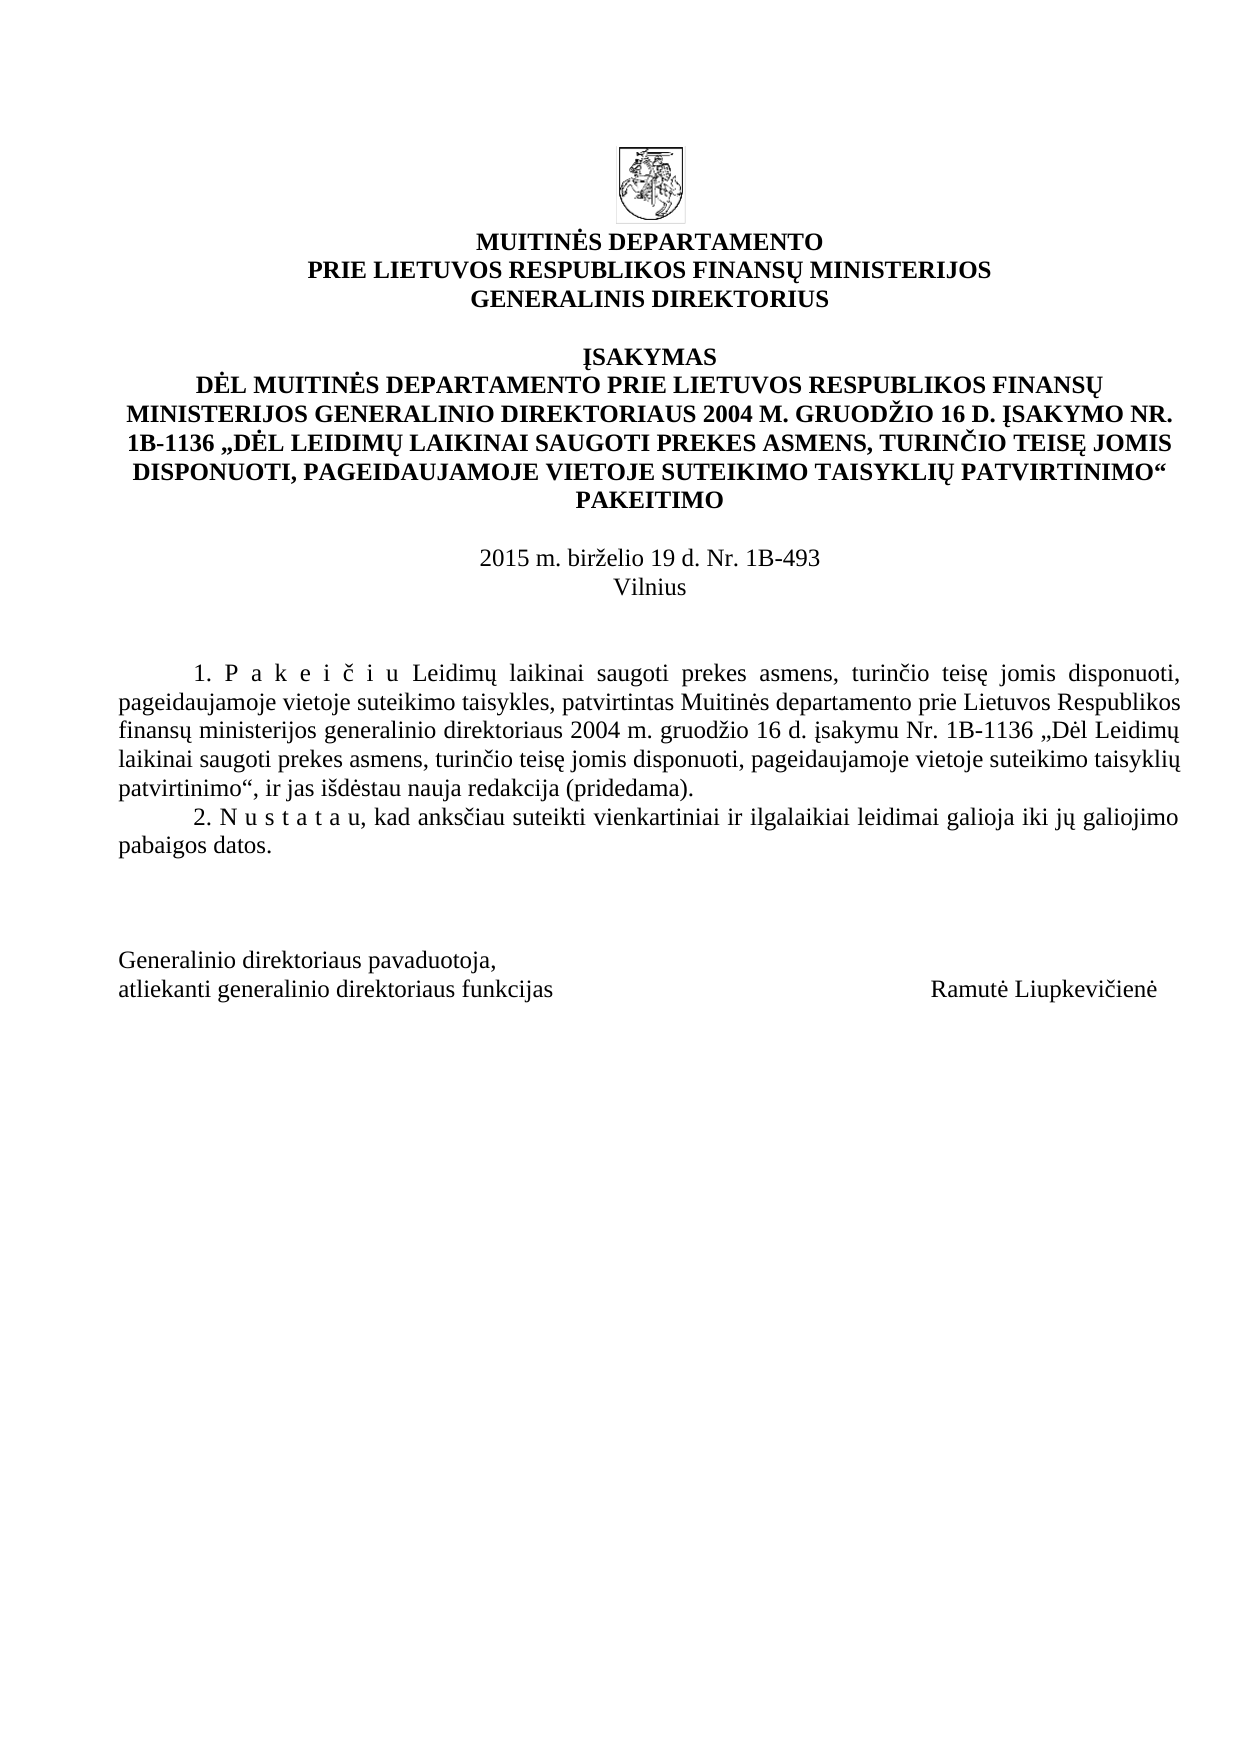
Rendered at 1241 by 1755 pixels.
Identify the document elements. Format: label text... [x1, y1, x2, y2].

text 2015 m. birželio 19 d. Nr. 1B-493 [118, 543, 1181, 572]
text Generalinio direktoriaus pavaduotoja, [118, 946, 1181, 974]
text MUITINĖS DEPARTAMENTO [118, 227, 1181, 256]
text Vilnius [118, 572, 1181, 601]
text DĖL MUITINĖS DEPARTAMENTO PRIE LIETUVOS RESPUBLIKOS FINANSŲ MINISTERIJOS GENERALINIO DIREKTORIAUS 2004 M. GRUODŽIO 16 D. ĮSAKYMO NR. 1B-1136 „DĖL LEIDIMŲ LAIKINAI SAUGOTI PREKES ASMENS, TURINČIO TEISĘ JOMIS DISPONUOTI, PAGEIDAUJAMOJE VIETOJE SUTEIKIMO TAISYKLIŲ PATVIRTINIMO“ PAKEITIMO [118, 371, 1181, 514]
text ĮSAKYMAS [118, 342, 1181, 371]
text atliekanti generalinio direktoriaus funkcijas Ramutė Liupkevičienė [118, 974, 1181, 1003]
text GENERALINIS DIREKTORIUS [118, 284, 1181, 313]
text PRIE LIETUVOS RESPUBLIKOS FINANSŲ MINISTERIJOS [118, 256, 1181, 284]
text 2. N u s t a t a u, kad anksčiau suteikti vienkartiniai ir ilgalaikiai leidimai galioja iki jų galiojimo pabaigos datos. [118, 802, 1181, 859]
text 1. P a k e i č i u Leidimų laikinai saugoti prekes asmens, turinčio teisę jomis disponuoti, pageidaujamoje vietoje suteikimo taisykles, patvirtintas Muitinės departamento prie Lietuvos Respublikos finansų ministerijos generalinio direktoriaus 2004 m. gruodžio 16 d. įsakymu Nr. 1B-1136 „Dėl Leidimų laikinai saugoti prekes asmens, turinčio teisę jomis disponuoti, pageidaujamoje vietoje suteikimo taisyklių patvirtinimo“, ir jas išdėstau nauja redakcija (pridedama). [118, 658, 1181, 802]
